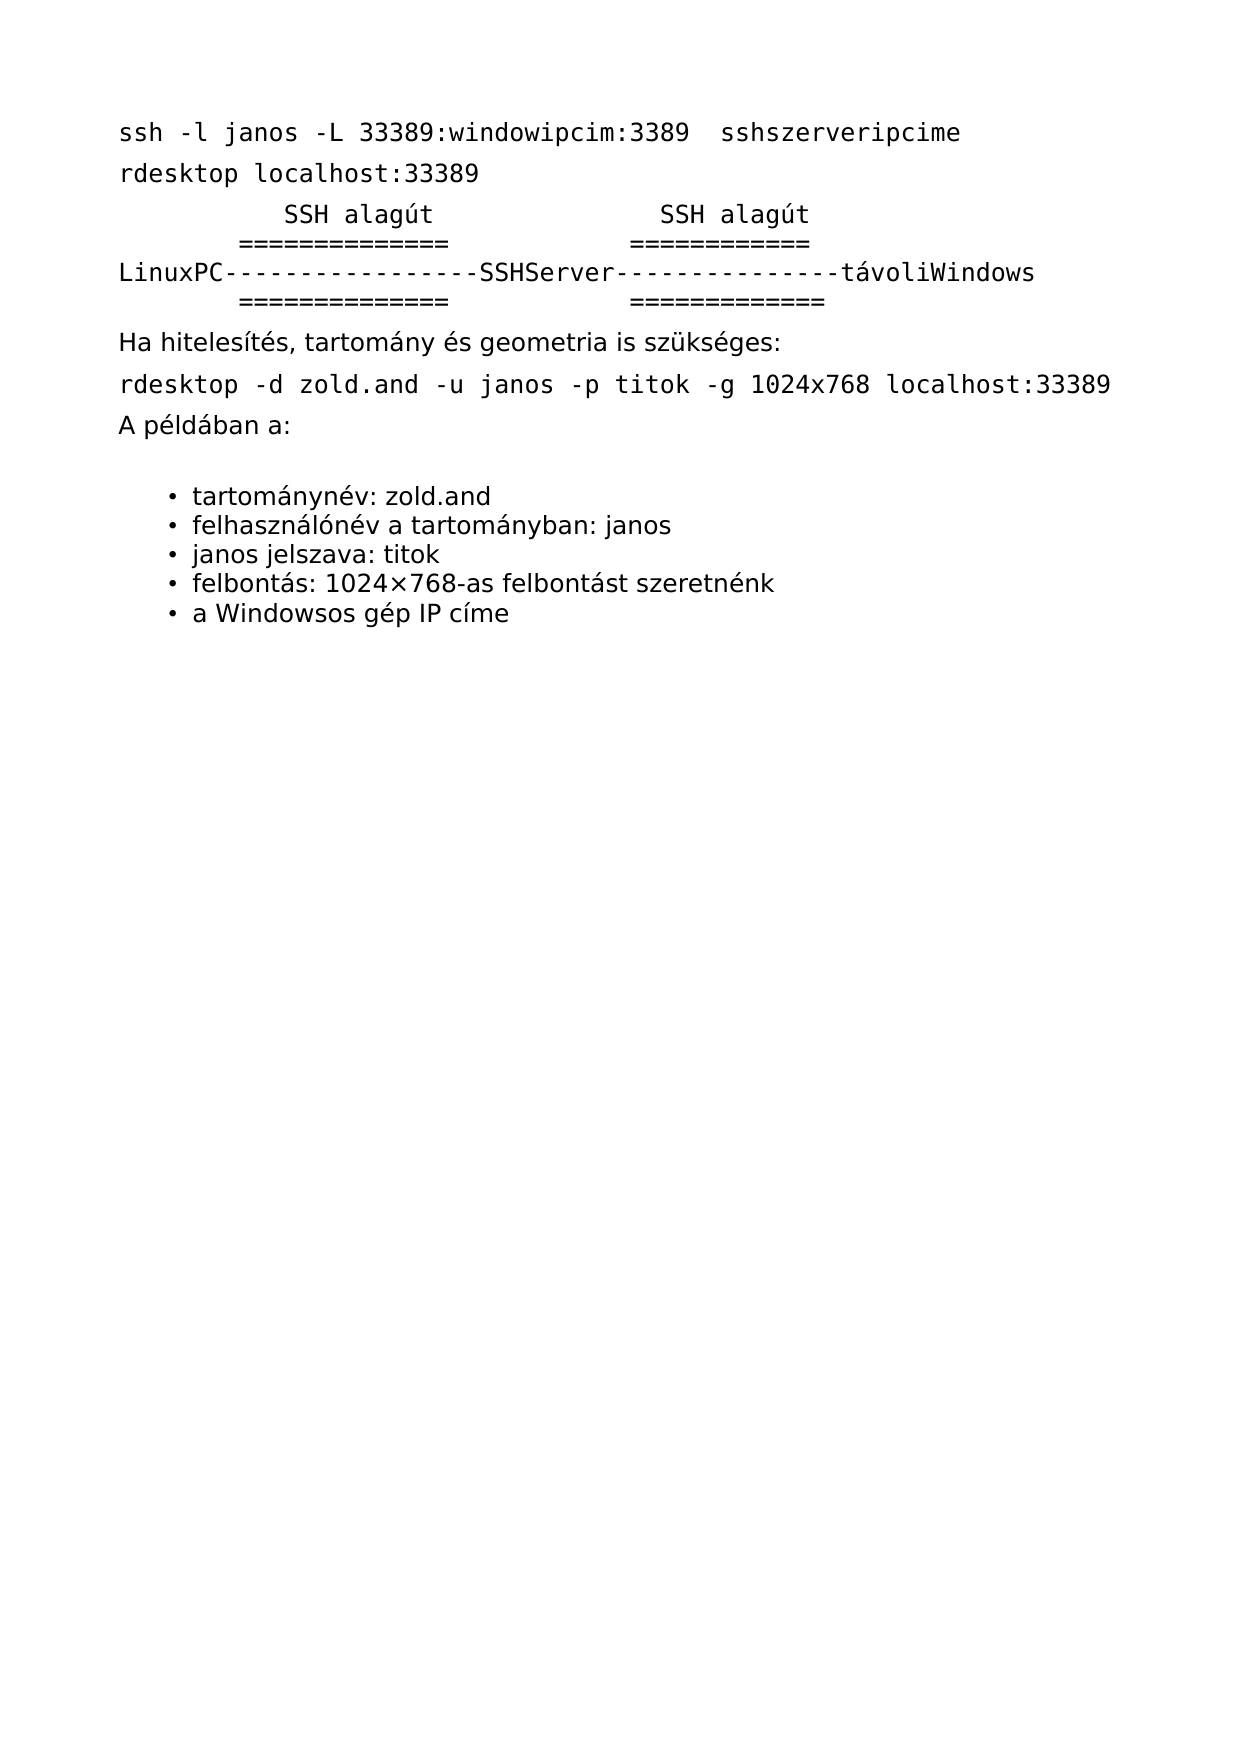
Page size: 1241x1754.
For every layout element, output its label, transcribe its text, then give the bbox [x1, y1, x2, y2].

text SSH alagút SSH alagút ============== ============ LinuxPC-----------------SSHServer---------------távoliWindows ============== ============= [118, 200, 1122, 317]
list felhasználónév a tartományban: janos [177, 511, 1122, 541]
text ssh -l janos -L 33389:windowipcim:3389 sshszerveripcime [118, 118, 1122, 147]
list a Windowsos gép IP címe [177, 599, 1122, 628]
text rdesktop -d zold.and -u janos -p titok -g 1024x768 localhost:33389 [118, 370, 1122, 399]
text A példában a: [118, 411, 1122, 440]
list felbontás: 1024×768-as felbontást szeretnénk [177, 570, 1122, 599]
text Ha hitelesítés, tartomány és geometria is szükséges: [118, 328, 1122, 358]
list janos jelszava: titok [177, 541, 1122, 570]
text rdesktop localhost:33389 [118, 159, 1122, 188]
list tartománynév: zold.and [177, 482, 1122, 511]
